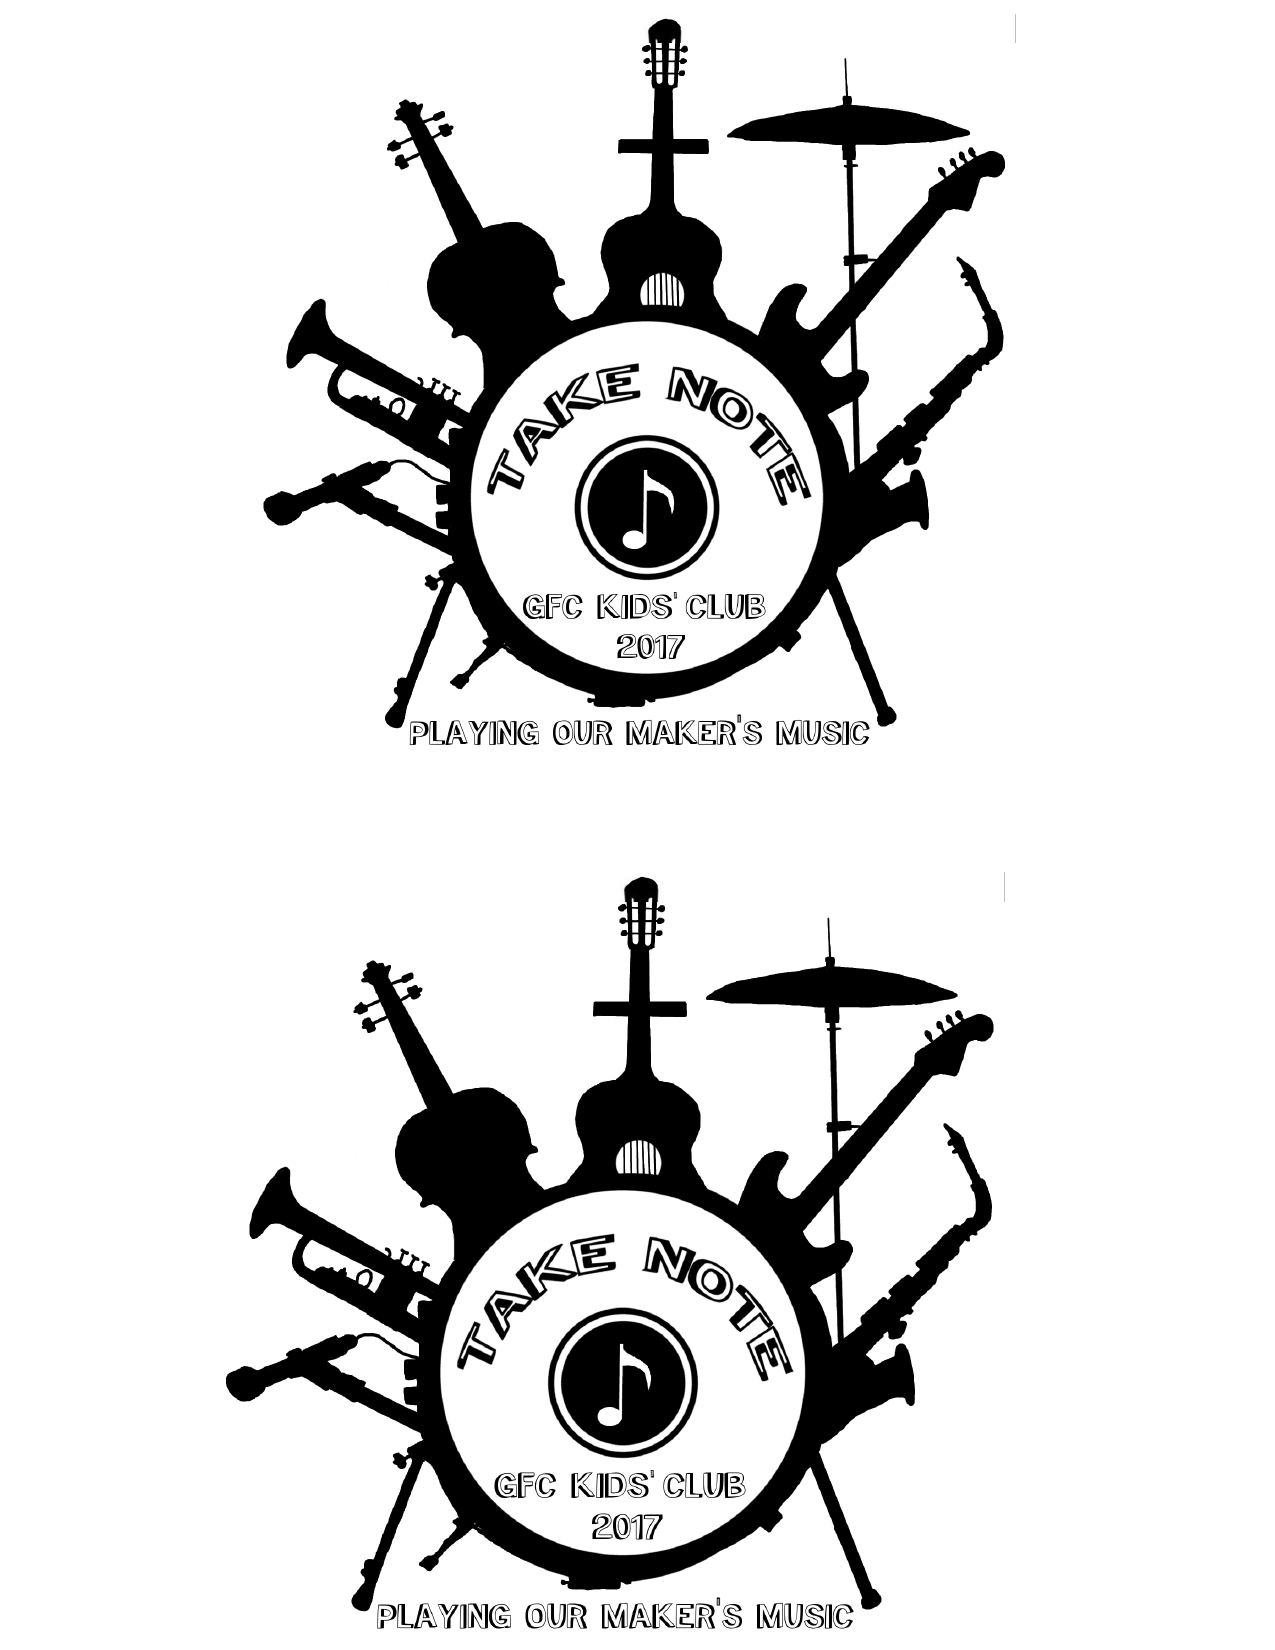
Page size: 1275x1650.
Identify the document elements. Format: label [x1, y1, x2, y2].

picture [256, 14, 1017, 751]
picture [218, 872, 1006, 1635]
